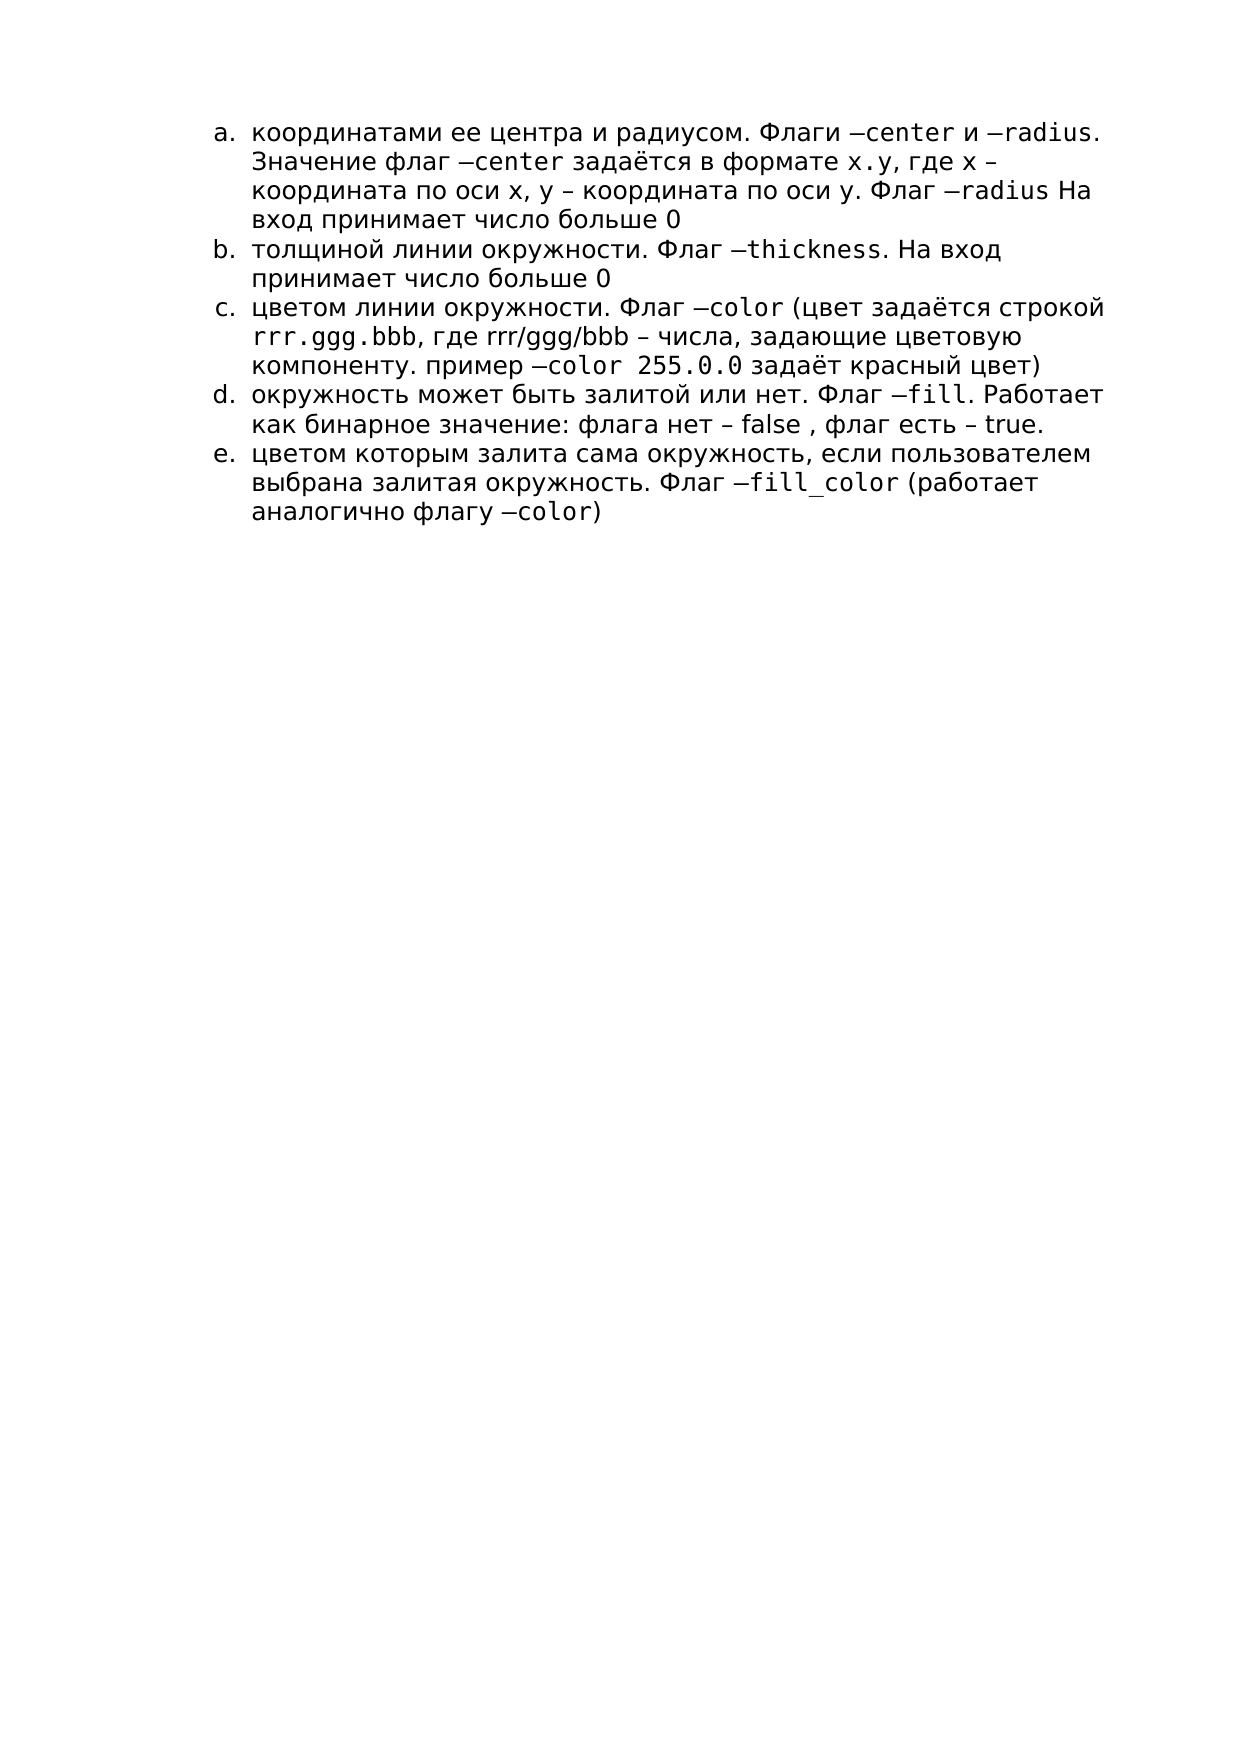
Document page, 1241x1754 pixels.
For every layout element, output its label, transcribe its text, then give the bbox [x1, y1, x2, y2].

list толщиной линии окружности. Флаг –thickness. На вход принимает число больше 0 [236, 235, 1122, 293]
list координатами ее центра и радиусом. Флаги –center и –radius. Значение флаг –center задаётся в формате x.y, где x – координата по оси x, y – координата по оси y. Флаг –radius На вход принимает число больше 0 [236, 118, 1122, 235]
list окружность может быть залитой или нет. Флаг –fill. Работает как бинарное значение: флага нет – false , флаг есть – true. [236, 381, 1122, 439]
list цветом которым залита сама окружность, если пользователем выбрана залитая окружность. Флаг –fill_color (работает аналогично флагу –color) [236, 439, 1122, 526]
list цветом линии окружности. Флаг –color (цвет задаётся строкой rrr.ggg.bbb, где rrr/ggg/bbb – числа, задающие цветовую компоненту. пример –color 255.0.0 задаёт красный цвет) [236, 293, 1122, 381]
